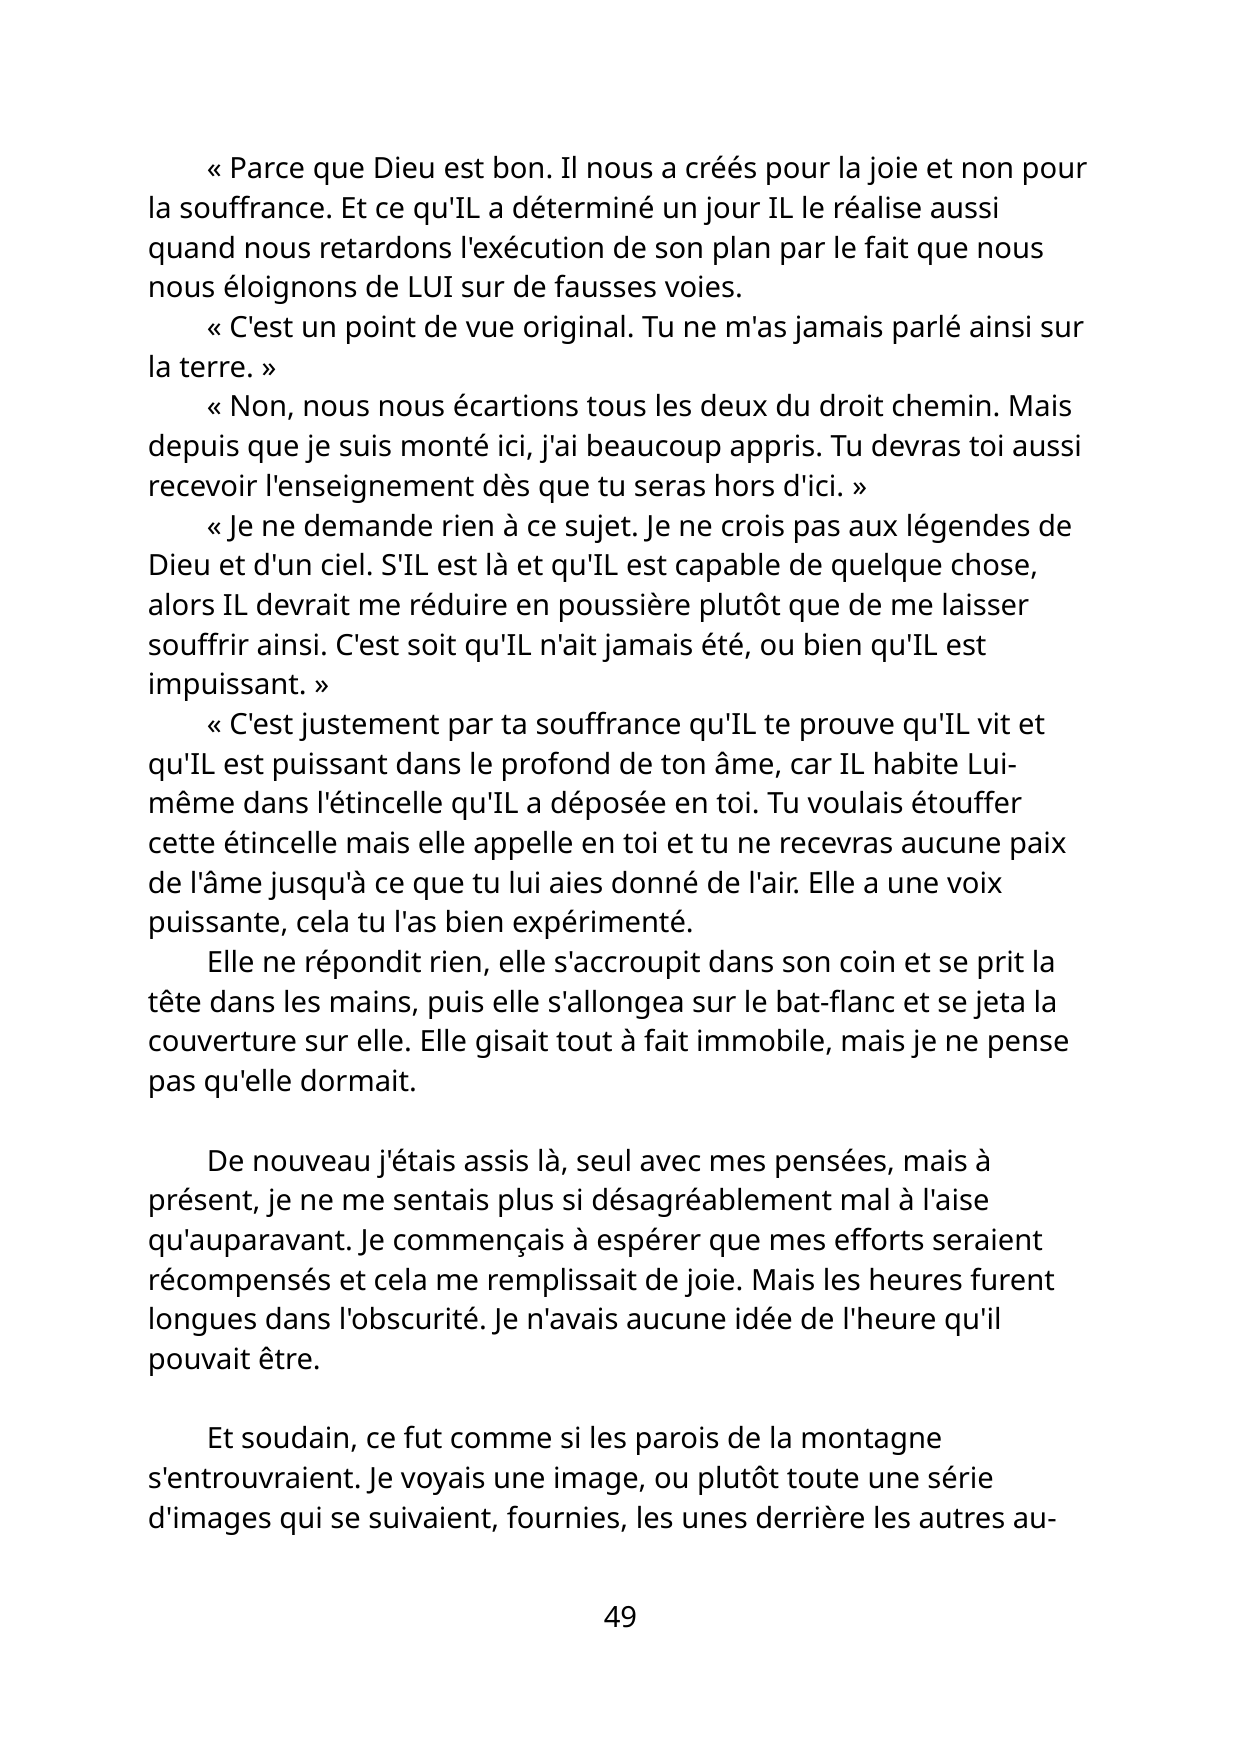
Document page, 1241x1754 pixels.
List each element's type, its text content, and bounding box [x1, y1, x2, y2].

text « C'est un point de vue original. Tu ne m'as jamais parlé ainsi sur la terre. » [148, 306, 1093, 386]
text Elle ne répondit rien, elle s'accroupit dans son coin et se prit la tête dans les mains, puis elle s'allongea sur le bat-flanc et se jeta la couverture sur elle. Elle gisait tout à fait immobile, mais je ne pense pas qu'elle dormait. [148, 941, 1093, 1100]
text Et soudain, ce fut comme si les parois de la montagne s'entrouvraient. Je voyais une image, ou plutôt toute une série d'images qui se suivaient, fournies, les unes derrière les autres au- [148, 1418, 1093, 1537]
text « C'est justement par ta souffrance qu'IL te prouve qu'IL vit et qu'IL est puissant dans le profond de ton âme, car IL habite Lui-même dans l'étincelle qu'IL a déposée en toi. Tu voulais étouffer cette étincelle mais elle appelle en toi et tu ne recevras aucune paix de l'âme jusqu'à ce que tu lui aies donné de l'air. Elle a une voix puissante, cela tu l'as bien expérimenté. [148, 703, 1093, 941]
text « Non, nous nous écartions tous les deux du droit chemin. Mais depuis que je suis monté ici, j'ai beaucoup appris. Tu devras toi aussi recevoir l'enseignement dès que tu seras hors d'ici. » [148, 386, 1093, 505]
text « Je ne demande rien à ce sujet. Je ne crois pas aux légendes de Dieu et d'un ciel. S'IL est là et qu'IL est capable de quelque chose, alors IL devrait me réduire en poussière plutôt que de me laisser souffrir ainsi. C'est soit qu'IL n'ait jamais été, ou bien qu'IL est impuissant. » [148, 505, 1093, 703]
text « Parce que Dieu est bon. Il nous a créés pour la joie et non pour la souffrance. Et ce qu'IL a déterminé un jour IL le réalise aussi quand nous retardons l'exécution de son plan par le fait que nous nous éloignons de LUI sur de fausses voies. [148, 148, 1093, 306]
text De nouveau j'étais assis là, seul avec mes pensées, mais à présent, je ne me sentais plus si désagréablement mal à l'aise qu'auparavant. Je commençais à espérer que mes efforts seraient récompensés et cela me remplissait de joie. Mais les heures furent longues dans l'obscurité. Je n'avais aucune idée de l'heure qu'il pouvait être. [148, 1140, 1093, 1378]
